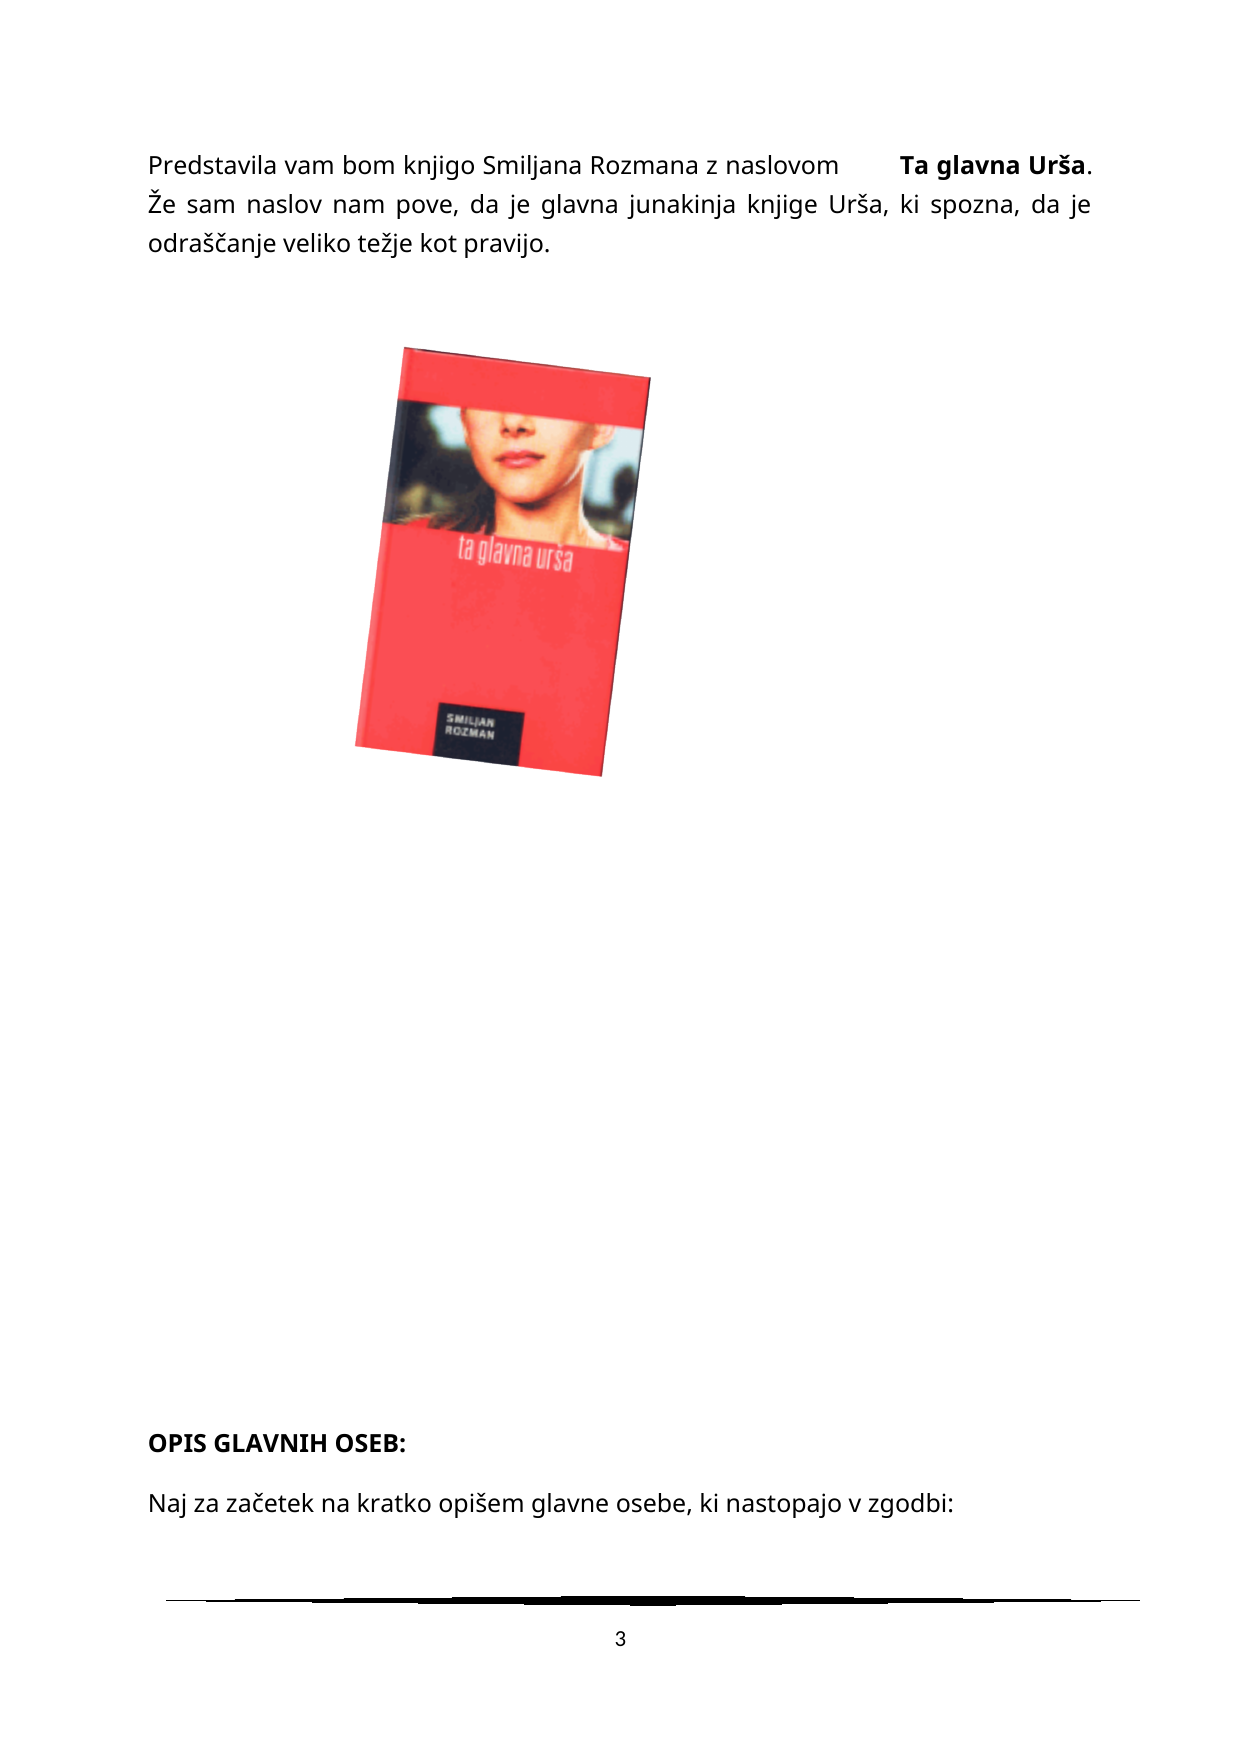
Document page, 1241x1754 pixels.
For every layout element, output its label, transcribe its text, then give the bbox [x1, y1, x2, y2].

text OPIS GLAVNIH OSEB: [148, 1426, 1093, 1460]
picture [356, 348, 650, 776]
text Predstavila vam bom knjigo Smiljana Rozmana z naslovom Ta glavna Urša. Že sam naslov nam pove, da je glavna junakinja knjige Urša, ki spozna, da je odraščanje veliko težje kot pravijo. [148, 148, 1093, 260]
text Naj za začetek na kratko opišem glavne osebe, ki nastopajo v zgodbi: [148, 1486, 1093, 1520]
